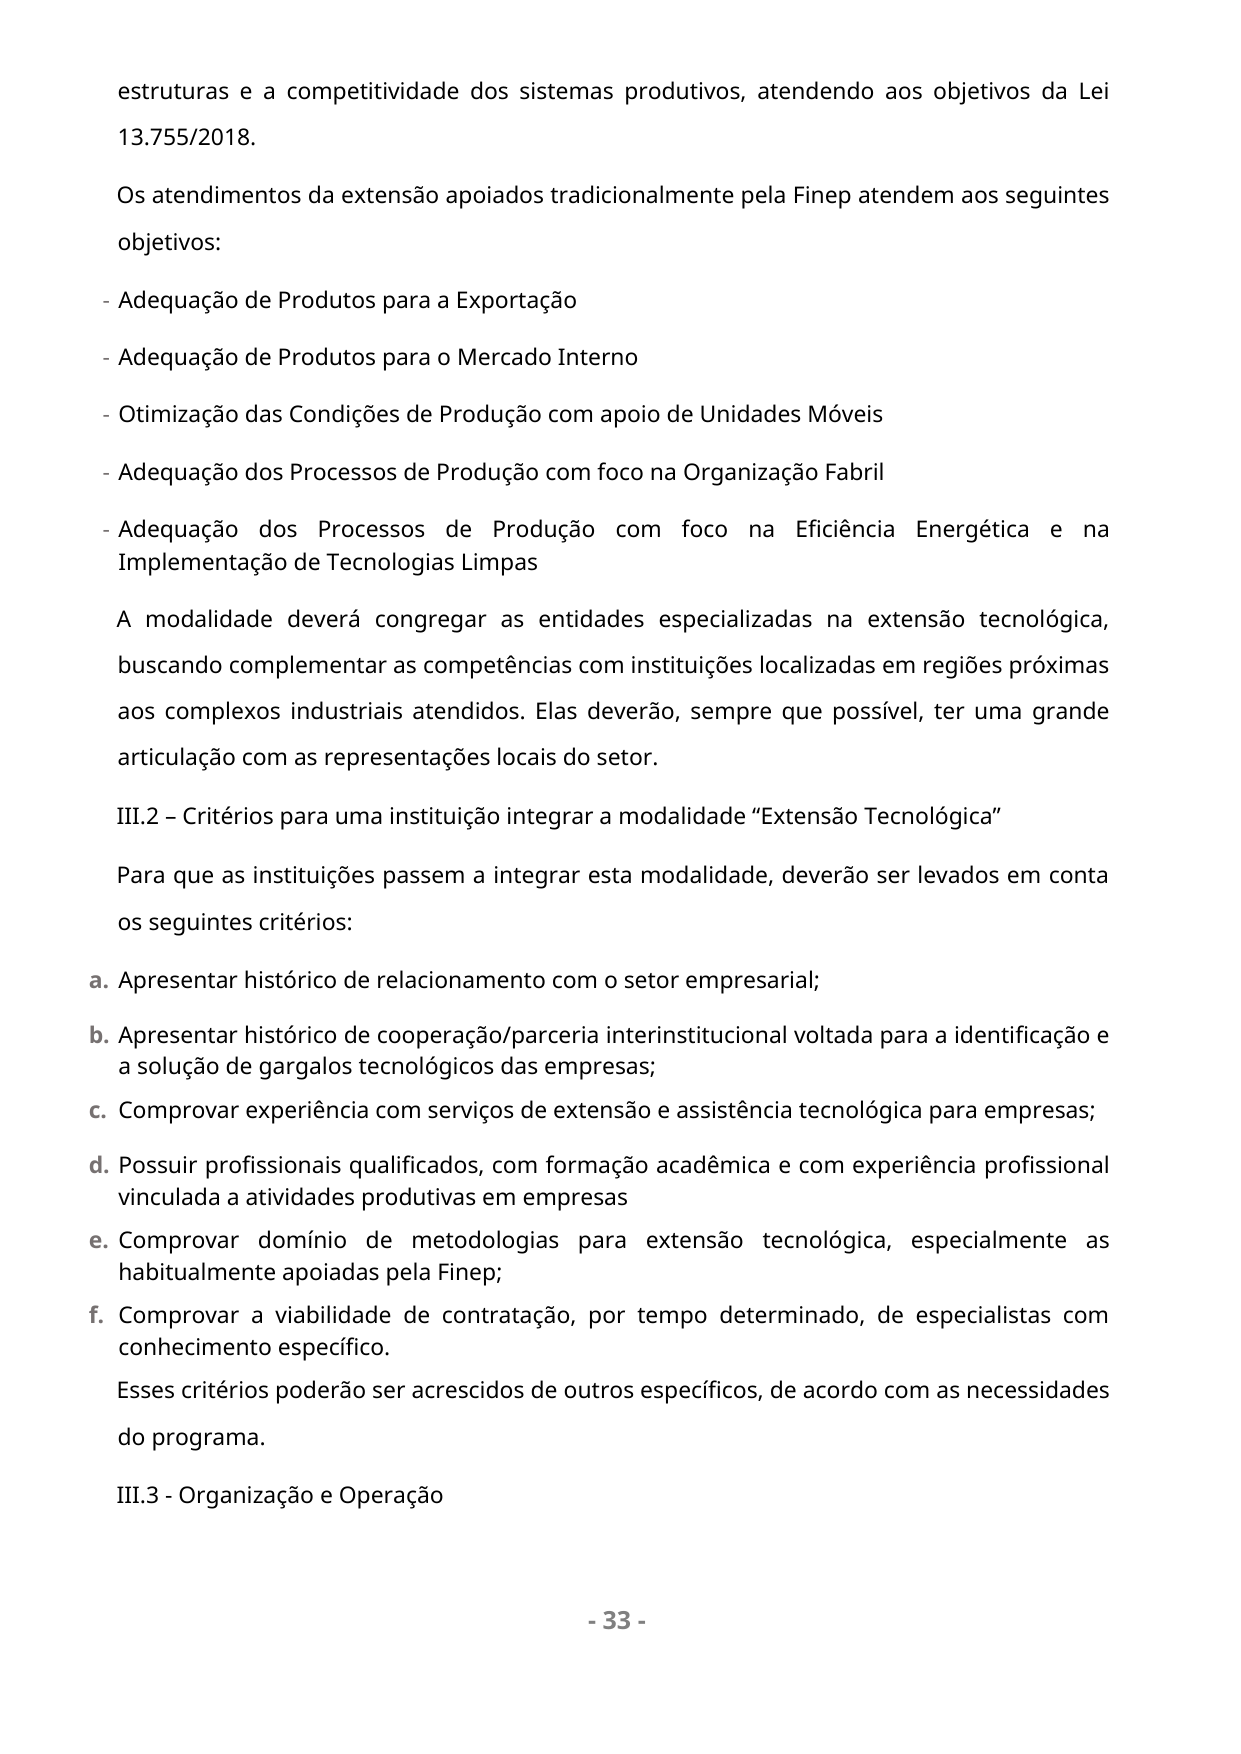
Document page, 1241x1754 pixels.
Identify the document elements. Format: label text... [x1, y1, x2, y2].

list Possuir profissionais qualificados, com formação acadêmica e com experiência profissional vinculada a atividades produtivas em empresas [88, 1149, 1111, 1212]
list Adequação dos Processos de Produção com foco na Eficiência Energética e na Implementação de Tecnologias Limpas [102, 513, 1111, 577]
text estruturas e a competitividade dos sistemas produtivos, atendendo aos objetivos da Lei 13.755/2018. [116, 75, 1111, 152]
text A modalidade deverá congregar as entidades especializadas na extensão tecnológica, buscando complementar as competências com instituições localizadas em regiões próximas aos complexos industriais atendidos. Elas deverão, sempre que possível, ter uma grande articulação com as representações locais do setor. [116, 603, 1111, 772]
list Adequação de Produtos para a Exportação [102, 284, 1111, 315]
list Apresentar histórico de relacionamento com o setor empresarial; [88, 964, 1111, 995]
text III.2 – Critérios para uma instituição integrar a modalidade “Extensão Tecnológica” [116, 800, 1111, 831]
text Esses critérios poderão ser acrescidos de outros específicos, de acordo com as necessidades do programa. [116, 1374, 1111, 1452]
text Os atendimentos da extensão apoiados tradicionalmente pela Finep atendem aos seguintes objetivos: [116, 179, 1111, 257]
list Comprovar a viabilidade de contratação, por tempo determinado, de especialistas com conhecimento específico. [88, 1299, 1111, 1362]
text III.3 - Organização e Operação [116, 1479, 1111, 1510]
list Adequação de Produtos para o Mercado Interno [102, 341, 1111, 372]
list Apresentar histórico de cooperação/parceria interinstitucional voltada para a identificação e a solução de gargalos tecnológicos das empresas; [88, 1019, 1111, 1082]
list Otimização das Condições de Produção com apoio de Unidades Móveis [102, 398, 1111, 430]
list Comprovar domínio de metodologias para extensão tecnológica, especialmente as habitualmente apoiadas pela Finep; [88, 1224, 1111, 1287]
text Para que as instituições passem a integrar esta modalidade, deverão ser levados em conta os seguintes critérios: [116, 859, 1111, 937]
list Comprovar experiência com serviços de extensão e assistência tecnológica para empresas; [88, 1094, 1111, 1125]
list Adequação dos Processos de Produção com foco na Organização Fabril [102, 456, 1111, 487]
